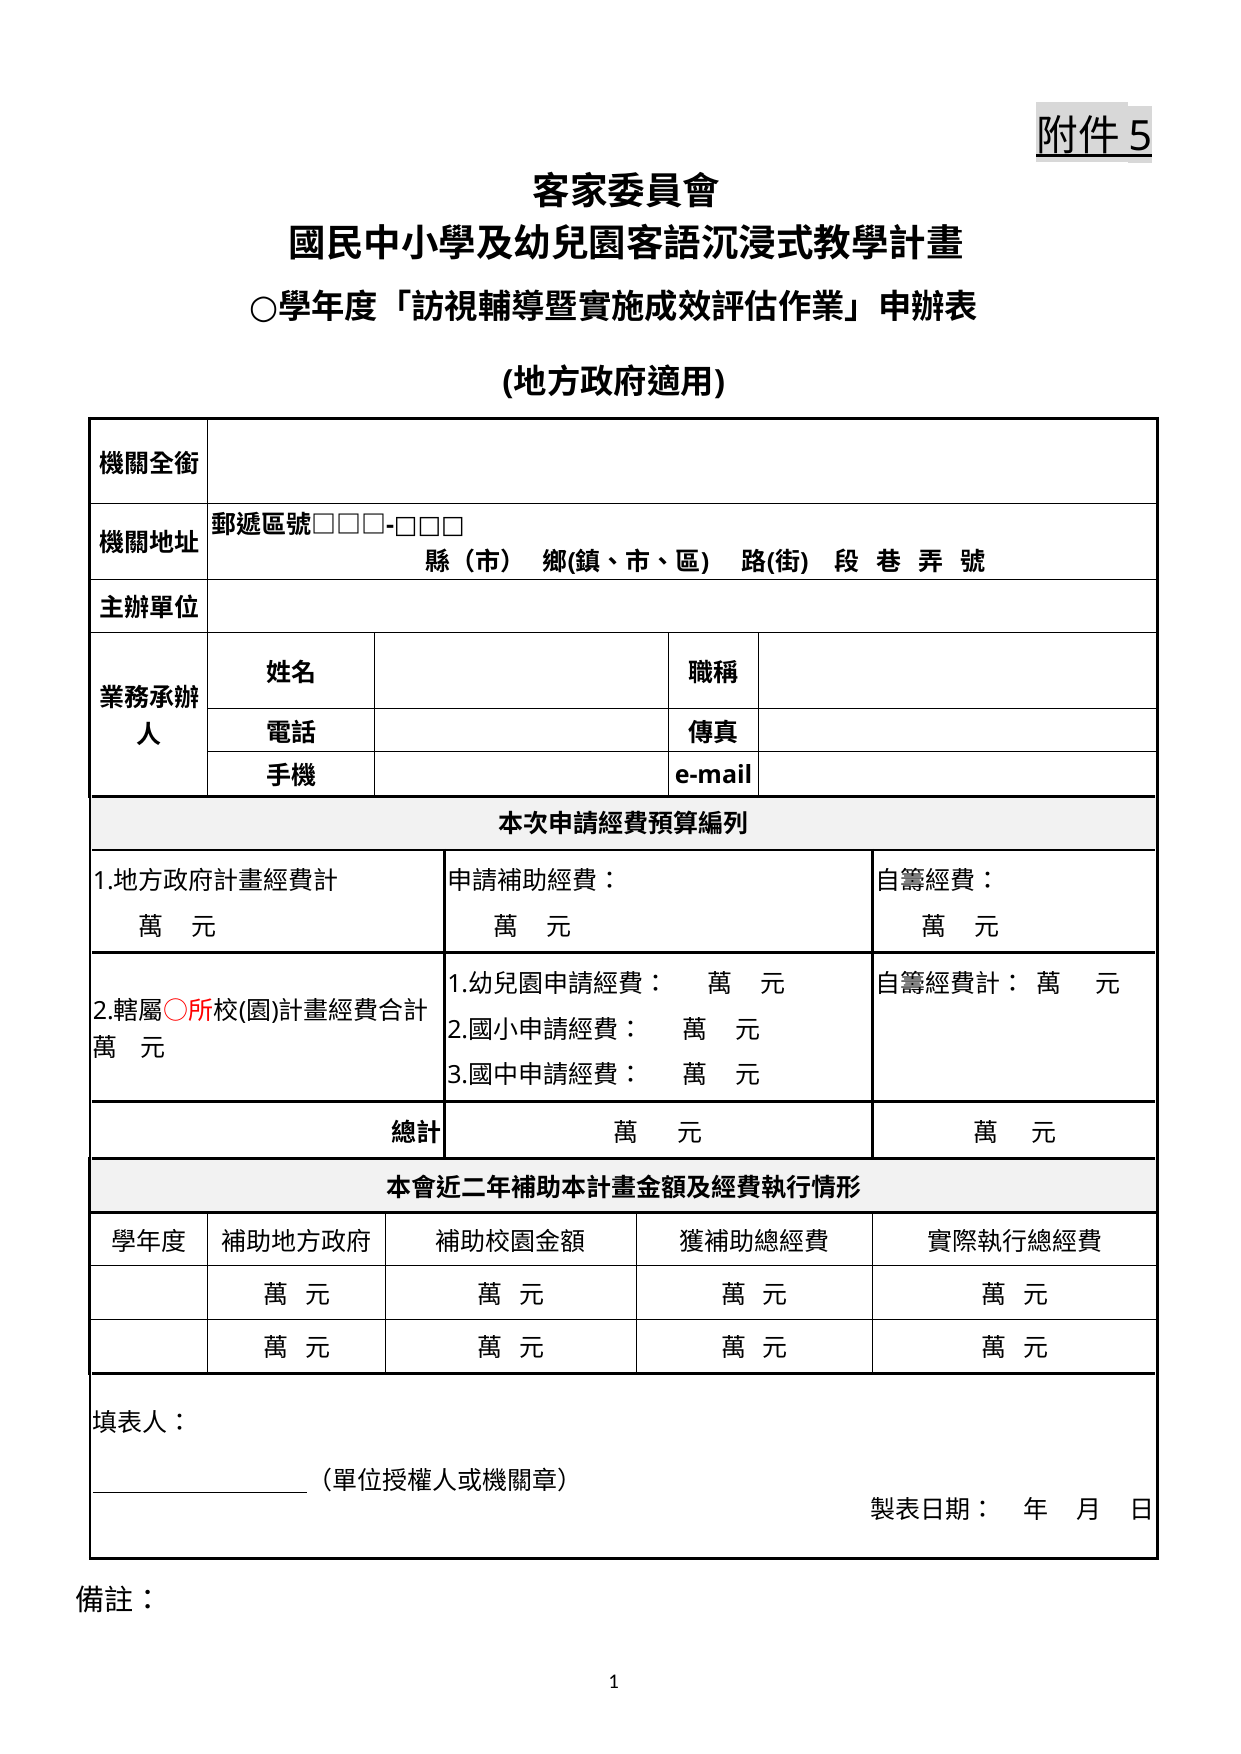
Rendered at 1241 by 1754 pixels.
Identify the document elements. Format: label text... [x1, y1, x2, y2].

text 國民中小學及幼兒園客語沉浸式教學計畫 [100, 215, 1152, 267]
table_cell 姓名 [208, 633, 374, 708]
table_cell 萬 元 [873, 1320, 1156, 1372]
table_cell [759, 752, 1156, 795]
table_cell 業務承辦人 [91, 633, 207, 795]
table_cell [208, 580, 1156, 632]
table_cell 萬 元 [637, 1266, 872, 1318]
table_cell 萬 元 [208, 1320, 385, 1372]
table_cell 本會近二年補助本計畫金額及經費執行情形 [91, 1157, 1156, 1211]
text 附件5 [75, 102, 1152, 163]
table_cell [91, 1266, 207, 1318]
text (地方政府適用) [75, 342, 1152, 417]
table_cell 申請補助經費： 萬 元 [446, 851, 871, 951]
table_header [208, 420, 1156, 502]
table_cell 萬 元 [446, 1103, 871, 1157]
table_cell 填表人： （單位授權人或機關章） 製表日期： 年 月 日 [91, 1372, 1156, 1557]
table_cell 手機 [208, 752, 374, 795]
table_cell e-mail [669, 752, 758, 795]
table_cell 學年度 [91, 1214, 207, 1265]
table_cell 1.地方政府計畫經費計 萬 元 [91, 850, 443, 951]
table_header 機關全銜 [91, 420, 207, 502]
text 客家委員會 [100, 163, 1152, 215]
table_cell [759, 633, 1156, 708]
table_cell 萬 元 [386, 1320, 636, 1372]
table_cell 2.轄屬○所校(園)計畫經費合計 萬 元 [91, 952, 443, 1100]
table_cell [375, 709, 668, 751]
table_cell [375, 752, 668, 795]
table_cell 實際執行總經費 [873, 1214, 1156, 1265]
table_cell [375, 633, 668, 708]
table_cell 萬 元 [873, 1266, 1156, 1318]
table_cell 萬 元 [386, 1266, 636, 1318]
table_cell 1.幼兒園申請經費： 萬 元 2.國小申請經費： 萬 元 3.國中申請經費： 萬 元 [446, 954, 871, 1100]
table_cell 傳真 [669, 709, 758, 751]
table_cell 總計 [91, 1101, 443, 1157]
table_cell 獲補助總經費 [637, 1214, 872, 1265]
text 備註： [75, 1560, 1152, 1635]
table_cell 機關地址 [91, 504, 207, 578]
table_cell 電話 [208, 709, 374, 751]
table_cell [759, 709, 1156, 751]
text ○學年度「訪視輔導暨實施成效評估作業」申辦表 [75, 267, 1152, 342]
table_cell 郵遞區號□□□-□□□ 縣（市） 鄉(鎮、市、區) 路(街) 段 巷 弄 號 [208, 504, 1156, 578]
table_cell 自籌經費： 萬 元 [874, 849, 1156, 951]
table_cell 主辦單位 [91, 580, 207, 632]
table_cell 萬 元 [874, 1100, 1156, 1157]
table_cell [91, 1320, 207, 1372]
table_cell 職稱 [669, 633, 758, 708]
table_cell 補助地方政府 [208, 1214, 385, 1265]
table_cell 自籌經費計： 萬 元 [874, 951, 1156, 1100]
table_cell 本次申請經費預算編列 [91, 795, 1156, 849]
table_cell 萬 元 [637, 1320, 872, 1372]
table_cell 萬 元 [208, 1266, 385, 1318]
table_cell 補助校園金額 [386, 1214, 636, 1265]
